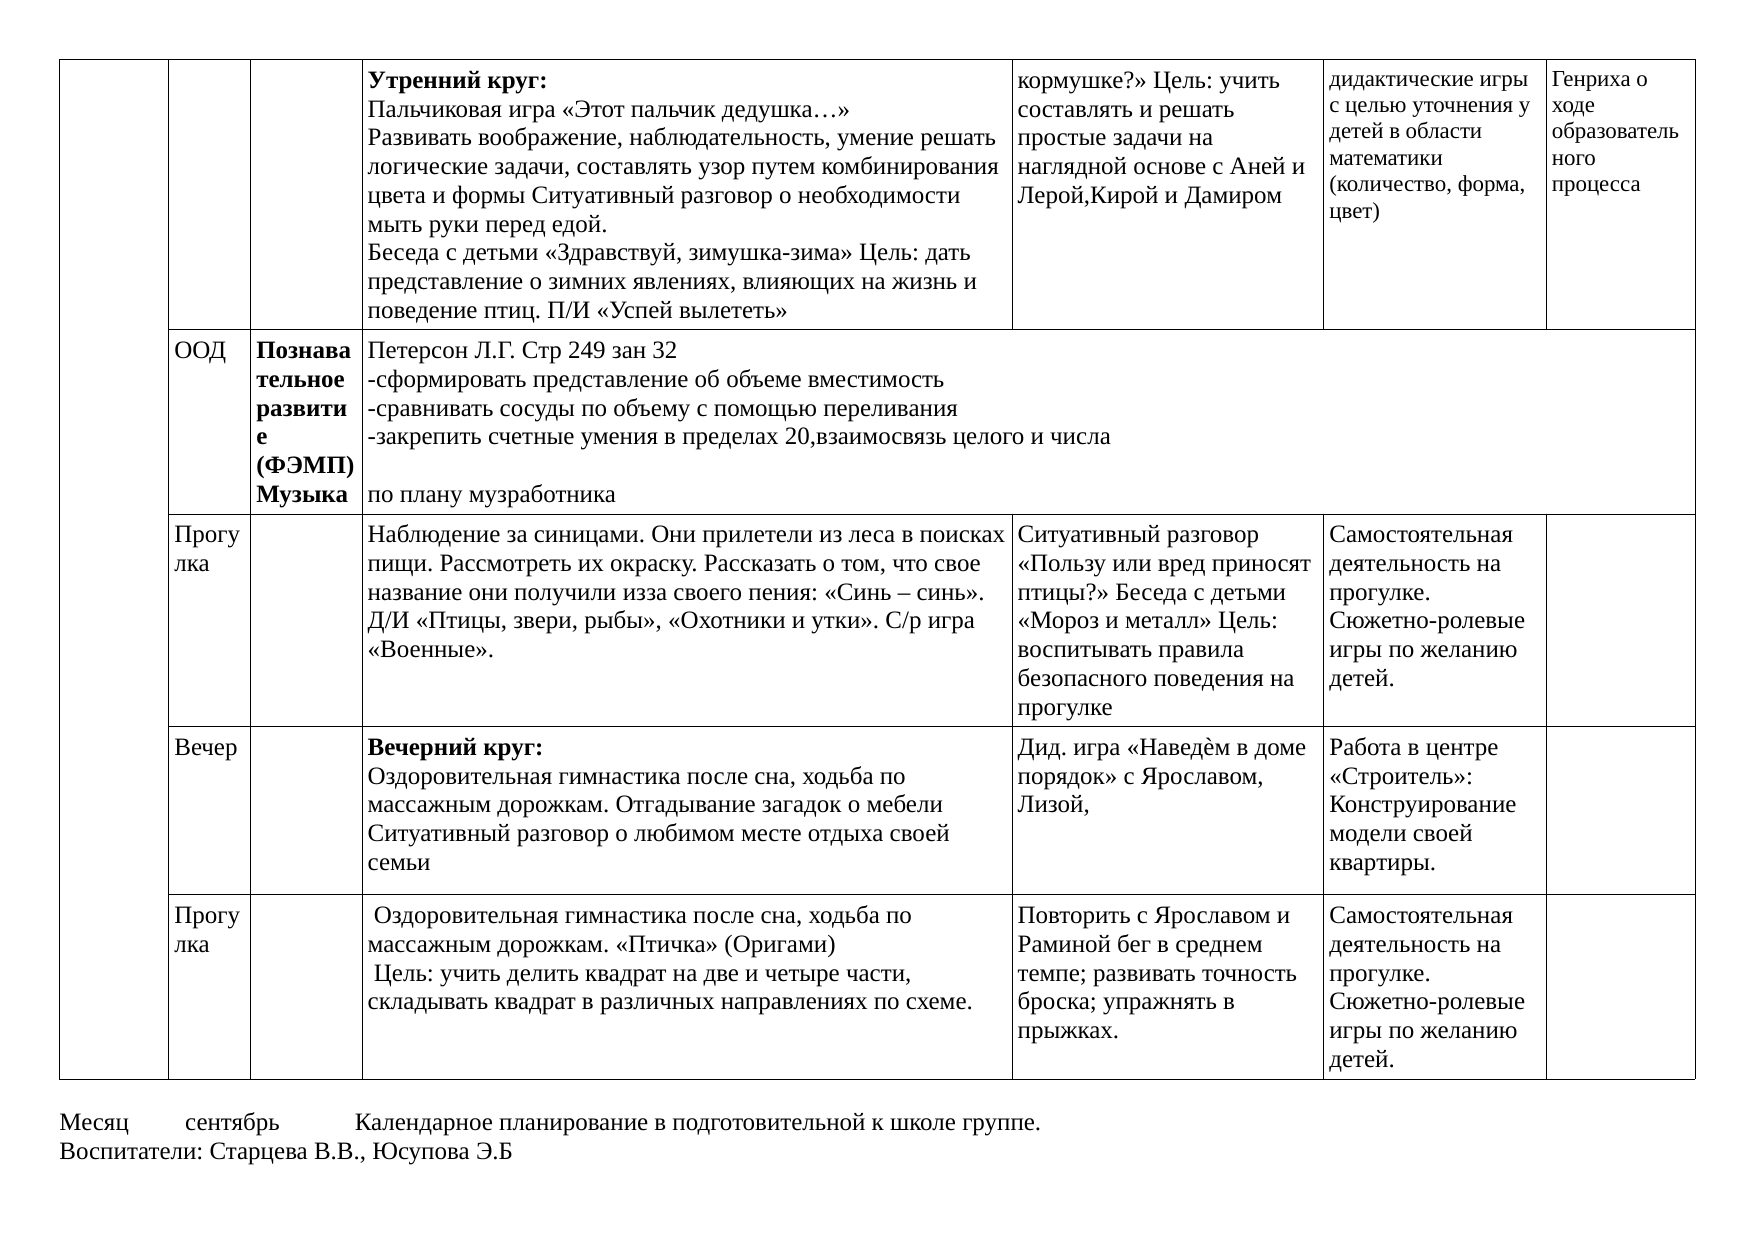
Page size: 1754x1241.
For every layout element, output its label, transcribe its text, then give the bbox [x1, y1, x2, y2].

table_cell Оздоровительная гимнастика после сна, ходьба по массажным дорожкам. «Птичка» (Оригами) Цель: учить делить квадрат на две и четыре части, складывать квадрат в различных направлениях по схеме. [363, 895, 1012, 1078]
text Месяц сентябрь Календарное планирование в подготовительной к школе группе. [59, 1107, 1695, 1136]
table_cell Прогулка [169, 895, 250, 1078]
table_cell Самостоятельная деятельность на прогулке. Сюжетно-ролевые игры по желанию детей. [1324, 515, 1546, 726]
table_cell Наблюдение за синицами. Они прилетели из леса в поисках пищи. Рассмотреть их окраску. Рассказать о том, что свое название они получили изза своего пения: «Синь – синь». Д/И «Птицы, звери, рыбы», «Охотники и утки». С/р игра «Военные». [363, 515, 1012, 726]
table_cell Познавательное развитие (ФЭМП) Музыка [251, 330, 362, 513]
table_cell Прогулка [169, 515, 250, 726]
table_cell Генриха о ходе образовательного процесса [1547, 60, 1695, 329]
table_cell Повторить с Ярославом и Раминой бег в среднем темпе; развивать точность броска; упражнять в прыжках. [1013, 895, 1323, 1078]
text Воспитатели: Старцева В.В., Юсупова Э.Б [59, 1136, 1695, 1165]
table_cell Дид. игра «Наведѐм в доме порядок» с Ярославом, Лизой, [1013, 727, 1323, 894]
table_header [60, 60, 168, 1078]
table_cell [1547, 895, 1695, 1078]
table_cell Петерсон Л.Г. Стр 249 зан 32 -сформировать представление об объеме вместимость -сравнивать сосуды по объему с помощью переливания -закрепить счетные умения в пределах 20,взаимосвязь целого и числа по плану музработника [363, 330, 1695, 513]
table_cell Ситуативный разговор «Пользу или вред приносят птицы?» Беседа с детьми «Мороз и металл» Цель: воспитывать правила безопасного поведения на прогулке [1013, 515, 1323, 726]
table_cell [251, 515, 362, 726]
table_cell Утренний круг: Пальчиковая игра «Этот пальчик дедушка…» Развивать воображение, наблюдательность, умение решать логические задачи, составлять узор путем комбинирования цвета и формы Ситуативный разговор о необходимости мыть руки перед едой. Беседа с детьми «Здравствуй, зимушка-зима» Цель: дать представление о зимних явлениях, влияющих на жизнь и поведение птиц. П/И «Успей вылететь» [363, 60, 1012, 329]
table_cell ООД [169, 330, 250, 513]
table_cell [169, 60, 250, 329]
table_cell Вечерний круг: Оздоровительная гимнастика после сна, ходьба по массажным дорожкам. Отгадывание загадок о мебели Ситуативный разговор о любимом месте отдыха своей семьи [363, 727, 1012, 894]
table_cell Работа в центре «Строитель»: Конструирование модели своей квартиры. [1324, 727, 1546, 894]
table_cell [1547, 727, 1695, 894]
table_cell [251, 895, 362, 1078]
table_cell дидактические игры с целью уточнения у детей в области математики (количество, форма, цвет) [1324, 60, 1546, 329]
table_cell [251, 60, 362, 329]
table_cell кормушке?» Цель: учить составлять и решать простые задачи на наглядной основе с Аней и Лерой,Кирой и Дамиром [1013, 60, 1323, 329]
table_cell Самостоятельная деятельность на прогулке. Сюжетно-ролевые игры по желанию детей. [1324, 895, 1546, 1078]
table_cell Вечер [169, 727, 250, 894]
table_cell [251, 727, 362, 894]
table_cell [1547, 515, 1695, 726]
